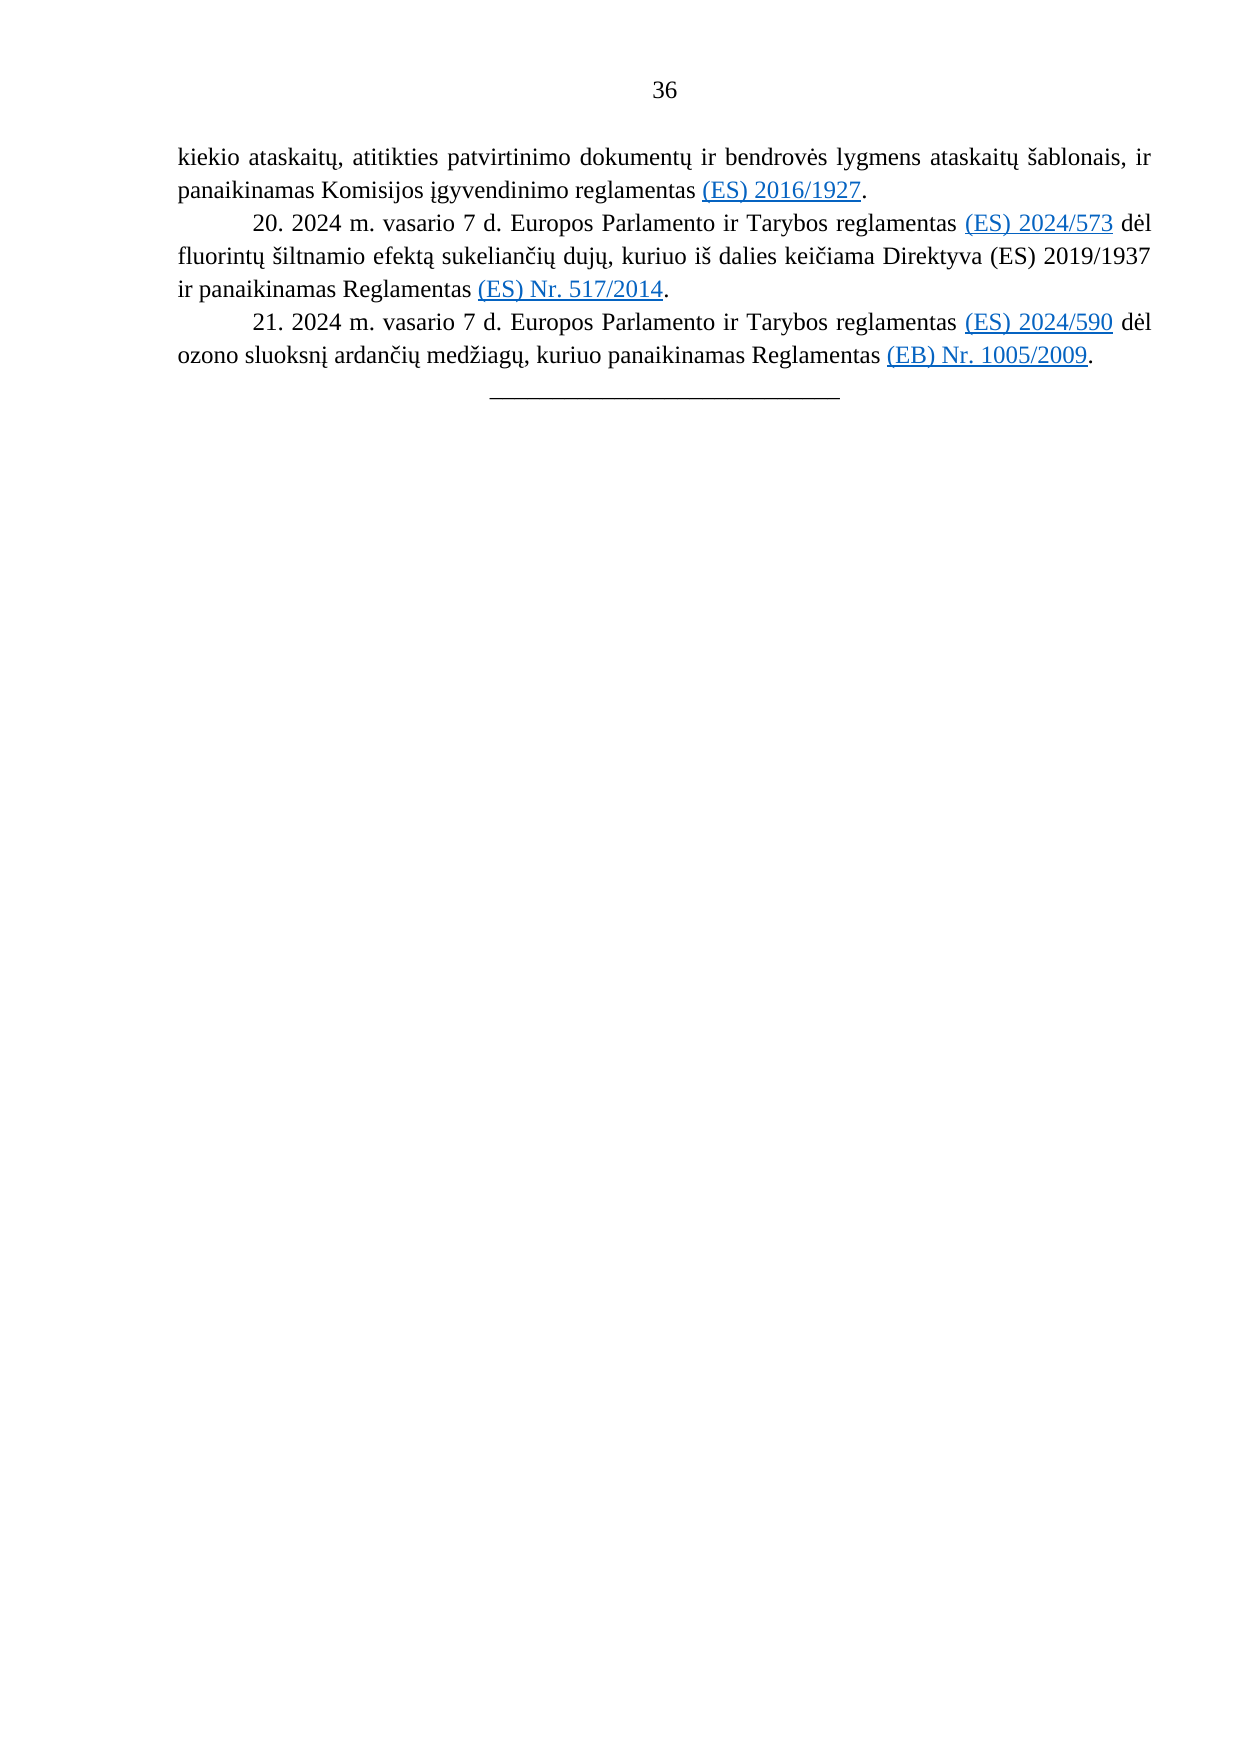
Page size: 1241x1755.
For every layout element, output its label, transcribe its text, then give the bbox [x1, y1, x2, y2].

text 20. 2024 m. vasario 7 d. Europos Parlamento ir Tarybos reglamentas (ES) 2024/573 dėl fluorintų šiltnamio efektą sukeliančių dujų, kuriuo iš dalies keičiama Direktyva (ES) 2019/1937 ir panaikinamas Reglamentas (ES) Nr. 517/2014. [177, 208, 1152, 303]
text ____________________________ [177, 373, 1152, 402]
text 21. 2024 m. vasario 7 d. Europos Parlamento ir Tarybos reglamentas (ES) 2024/590 dėl ozono sluoksnį ardančių medžiagų, kuriuo panaikinamas Reglamentas (EB) Nr. 1005/2009. [177, 307, 1152, 369]
text kiekio ataskaitų, atitikties patvirtinimo dokumentų ir bendrovės lygmens ataskaitų šablonais, ir panaikinamas Komisijos įgyvendinimo reglamentas (ES) 2016/1927. [177, 142, 1152, 204]
